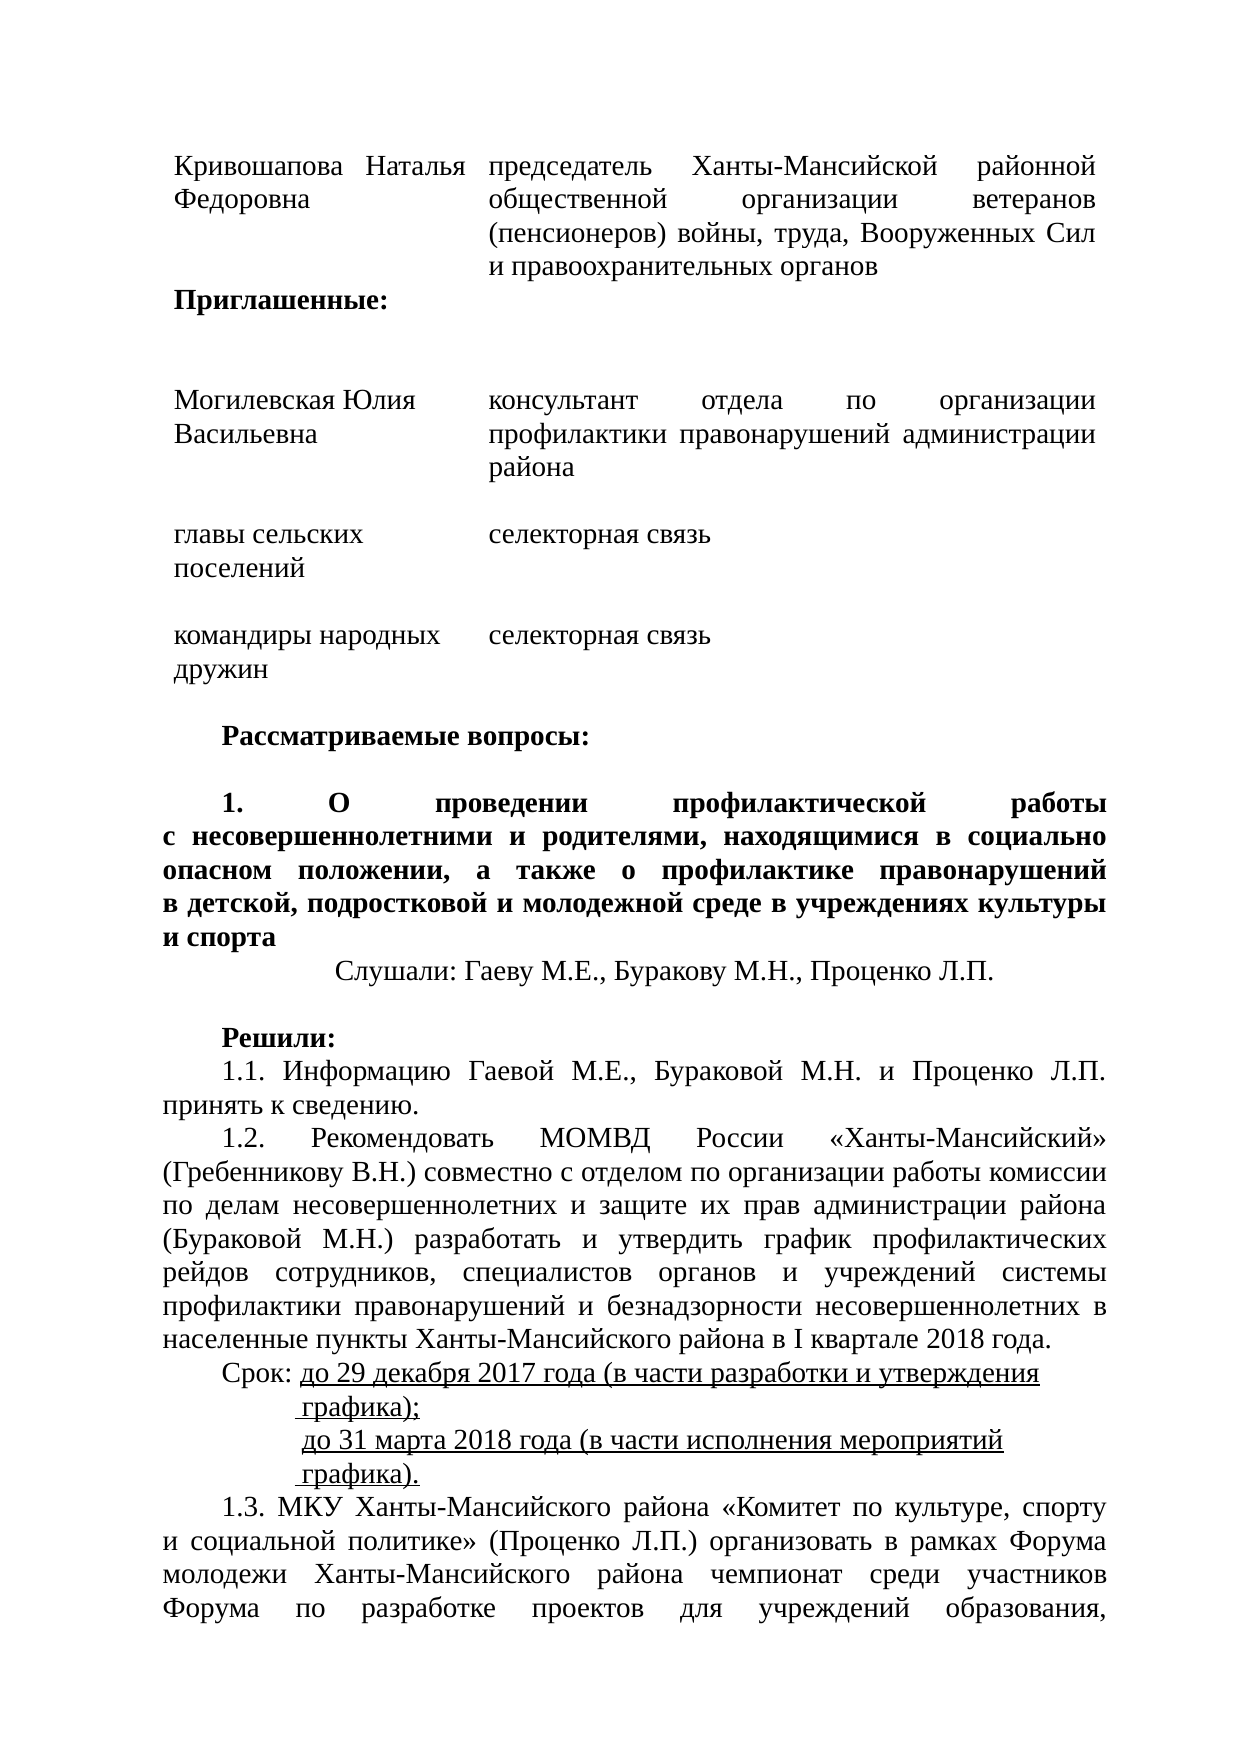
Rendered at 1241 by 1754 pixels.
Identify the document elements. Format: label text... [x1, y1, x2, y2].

text 1.1. Информацию Гаевой М.Е., Бураковой М.Н. и Проценко Л.П. принять к сведению. [162, 1053, 1107, 1120]
text Срок: до 29 декабря 2017 года (в части разработки и утверждения [121, 1355, 1107, 1389]
table_cell селекторная связь [477, 483, 1107, 584]
table_cell консультант отдела по организации профилактики правонарушений администрации района [477, 349, 1107, 483]
table_cell командиры народных дружин [163, 584, 477, 684]
table_cell селекторная связь [477, 584, 1107, 684]
table_cell Кривошапова Наталья Федоровна [163, 148, 477, 282]
text 1. О проведении профилактической работы с несовершеннолетними и родителями, находящимися в социально опасном положении, а также о профилактике правонарушений в детской, подростковой и молодежной среде в учреждениях культуры и спорта [162, 785, 1107, 953]
table_cell Могилевская Юлия Васильевна [163, 349, 477, 483]
text 1.3. МКУ Ханты-Мансийского района «Комитет по культуре, спорту и социальной политике» (Проценко Л.П.) организовать в рамках Форума молодежи Ханты-Мансийского района чемпионат среди участников Форума по разработке проектов для учреждений образования, [162, 1489, 1107, 1623]
table_cell председатель Ханты-Мансийской районной общественной организации ветеранов (пенсионеров) войны, труда, Вооруженных Сил и правоохранительных органов [477, 148, 1107, 282]
table_cell главы сельских поселений [163, 483, 477, 584]
table_cell Приглашенные: [163, 282, 477, 349]
text Рассматриваемые вопросы: [221, 718, 1107, 751]
text до 31 марта 2018 года (в части исполнения мероприятий [121, 1422, 1107, 1456]
table_cell [477, 282, 1107, 349]
text графика); [121, 1389, 1107, 1422]
text графика). [121, 1456, 1107, 1489]
text 1.2. Рекомендовать МОМВД России «Ханты-Мансийский» (Гребенникову В.Н.) совместно с отделом по организации работы комиссии по делам несовершеннолетних и защите их прав администрации района (Бураковой М.Н.) разработать и утвердить график профилактических рейдов сотрудников, специалистов органов и учреждений системы профилактики правонарушений и безнадзорности несовершеннолетних в населенные пункты Ханты-Мансийского района в I квартале 2018 года. [162, 1120, 1107, 1355]
text Слушали: Гаеву М.Е., Буракову М.Н., Проценко Л.П. [118, 953, 1107, 986]
text Решили: [118, 1020, 1131, 1053]
